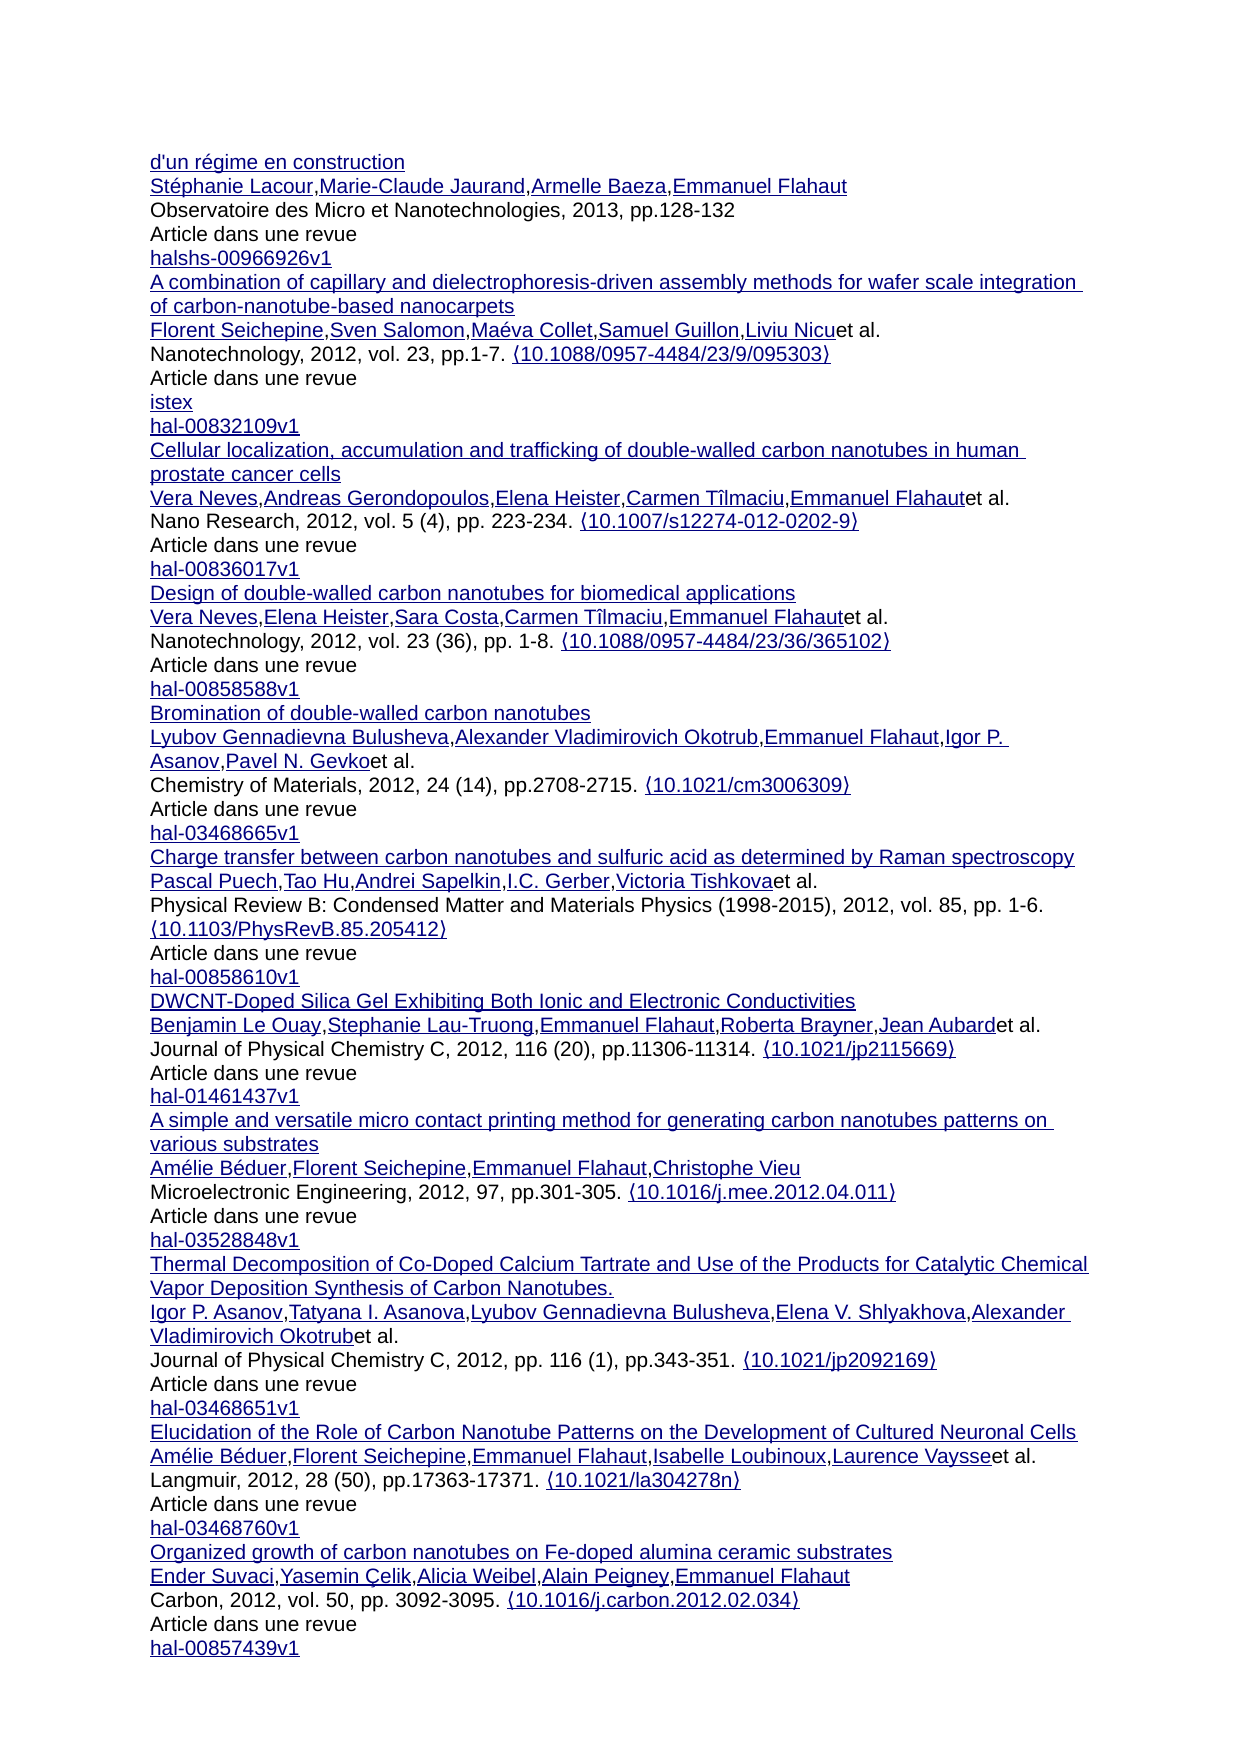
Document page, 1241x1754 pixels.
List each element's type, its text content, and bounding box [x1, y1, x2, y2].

table_cell A combination of capillary and dielectrophoresis-driven assembly methods for wafer scale integration of carbon-nanotube-based nanocarpets Florent Seichepine,Sven Salomon,Maéva Collet,Samuel Guillon,Liviu Nicuet al. Nanotechnology, 2012, vol. 23, pp.1-7. ⟨10.1088/0957-4484/23/9/095303⟩ Article dans une revue istex hal-00832109v1 [150, 270, 1090, 437]
table_cell Bromination of double-walled carbon nanotubes Lyubov Gennadievna Bulusheva,Alexander Vladimirovich Okotrub,Emmanuel Flahaut,Igor P. Asanov,Pavel N. Gevkoet al. Chemistry of Materials, 2012, 24 (14), pp.2708-2715. ⟨10.1021/cm3006309⟩ Article dans une revue hal-03468665v1 [150, 701, 1090, 845]
table_cell A simple and versatile micro contact printing method for generating carbon nanotubes patterns on various substrates Amélie Béduer,Florent Seichepine,Emmanuel Flahaut,Christophe Vieu Microelectronic Engineering, 2012, 97, pp.301-305. ⟨10.1016/j.mee.2012.04.011⟩ Article dans une revue hal-03528848v1 [150, 1108, 1090, 1252]
table_cell Cellular localization, accumulation and trafficking of double-walled carbon nanotubes in human prostate cancer cells Vera Neves,Andreas Gerondopoulos,Elena Heister,Carmen Tîlmaciu,Emmanuel Flahautet al. Nano Research, 2012, vol. 5 (4), pp. 223-234. ⟨10.1007/s12274-012-0202-9⟩ Article dans une revue hal-00836017v1 [150, 438, 1090, 581]
table_cell Organized growth of carbon nanotubes on Fe-doped alumina ceramic substrates Ender Suvaci,Yasemin Çelik,Alicia Weibel,Alain Peigney,Emmanuel Flahaut Carbon, 2012, vol. 50, pp. 3092-3095. ⟨10.1016/j.carbon.2012.02.034⟩ Article dans une revue hal-00857439v1 [150, 1540, 1090, 1659]
table_cell DWCNT-Doped Silica Gel Exhibiting Both Ionic and Electronic Conductivities Benjamin Le Ouay,Stephanie Lau-Truong,Emmanuel Flahaut,Roberta Brayner,Jean Aubardet al. Journal of Physical Chemistry C, 2012, 116 (20), pp.11306-11314. ⟨10.1021/jp2115669⟩ Article dans une revue hal-01461437v1 [150, 989, 1090, 1108]
table_cell d'un régime en construction Stéphanie Lacour,Marie-Claude Jaurand,Armelle Baeza,Emmanuel Flahaut Observatoire des Micro et Nanotechnologies, 2013, pp.128-132 Article dans une revue halshs-00966926v1 [150, 150, 1090, 270]
table_cell Design of double-walled carbon nanotubes for biomedical applications Vera Neves,Elena Heister,Sara Costa,Carmen Tîlmaciu,Emmanuel Flahautet al. Nanotechnology, 2012, vol. 23 (36), pp. 1-8. ⟨10.1088/0957-4484/23/36/365102⟩ Article dans une revue hal-00858588v1 [150, 581, 1090, 701]
table_cell Elucidation of the Role of Carbon Nanotube Patterns on the Development of Cultured Neuronal Cells Amélie Béduer,Florent Seichepine,Emmanuel Flahaut,Isabelle Loubinoux,Laurence Vaysseet al. Langmuir, 2012, 28 (50), pp.17363-17371. ⟨10.1021/la304278n⟩ Article dans une revue hal-03468760v1 [150, 1420, 1090, 1539]
table_cell Thermal Decomposition of Co-Doped Calcium Tartrate and Use of the Products for Catalytic Chemical Vapor Deposition Synthesis of Carbon Nanotubes. Igor P. Asanov,Tatyana I. Asanova,Lyubov Gennadievna Bulusheva,Elena V. Shlyakhova,Alexander Vladimirovich Okotrubet al. Journal of Physical Chemistry C, 2012, pp. 116 (1), pp.343-351. ⟨10.1021/jp2092169⟩ Article dans une revue hal-03468651v1 [150, 1252, 1090, 1420]
table_cell Charge transfer between carbon nanotubes and sulfuric acid as determined by Raman spectroscopy Pascal Puech,Tao Hu,Andrei Sapelkin,I.C. Gerber,Victoria Tishkovaet al. Physical Review B: Condensed Matter and Materials Physics (1998-2015), 2012, vol. 85, pp. 1-6. ⟨10.1103/PhysRevB.85.205412⟩ Article dans une revue hal-00858610v1 [150, 845, 1090, 988]
